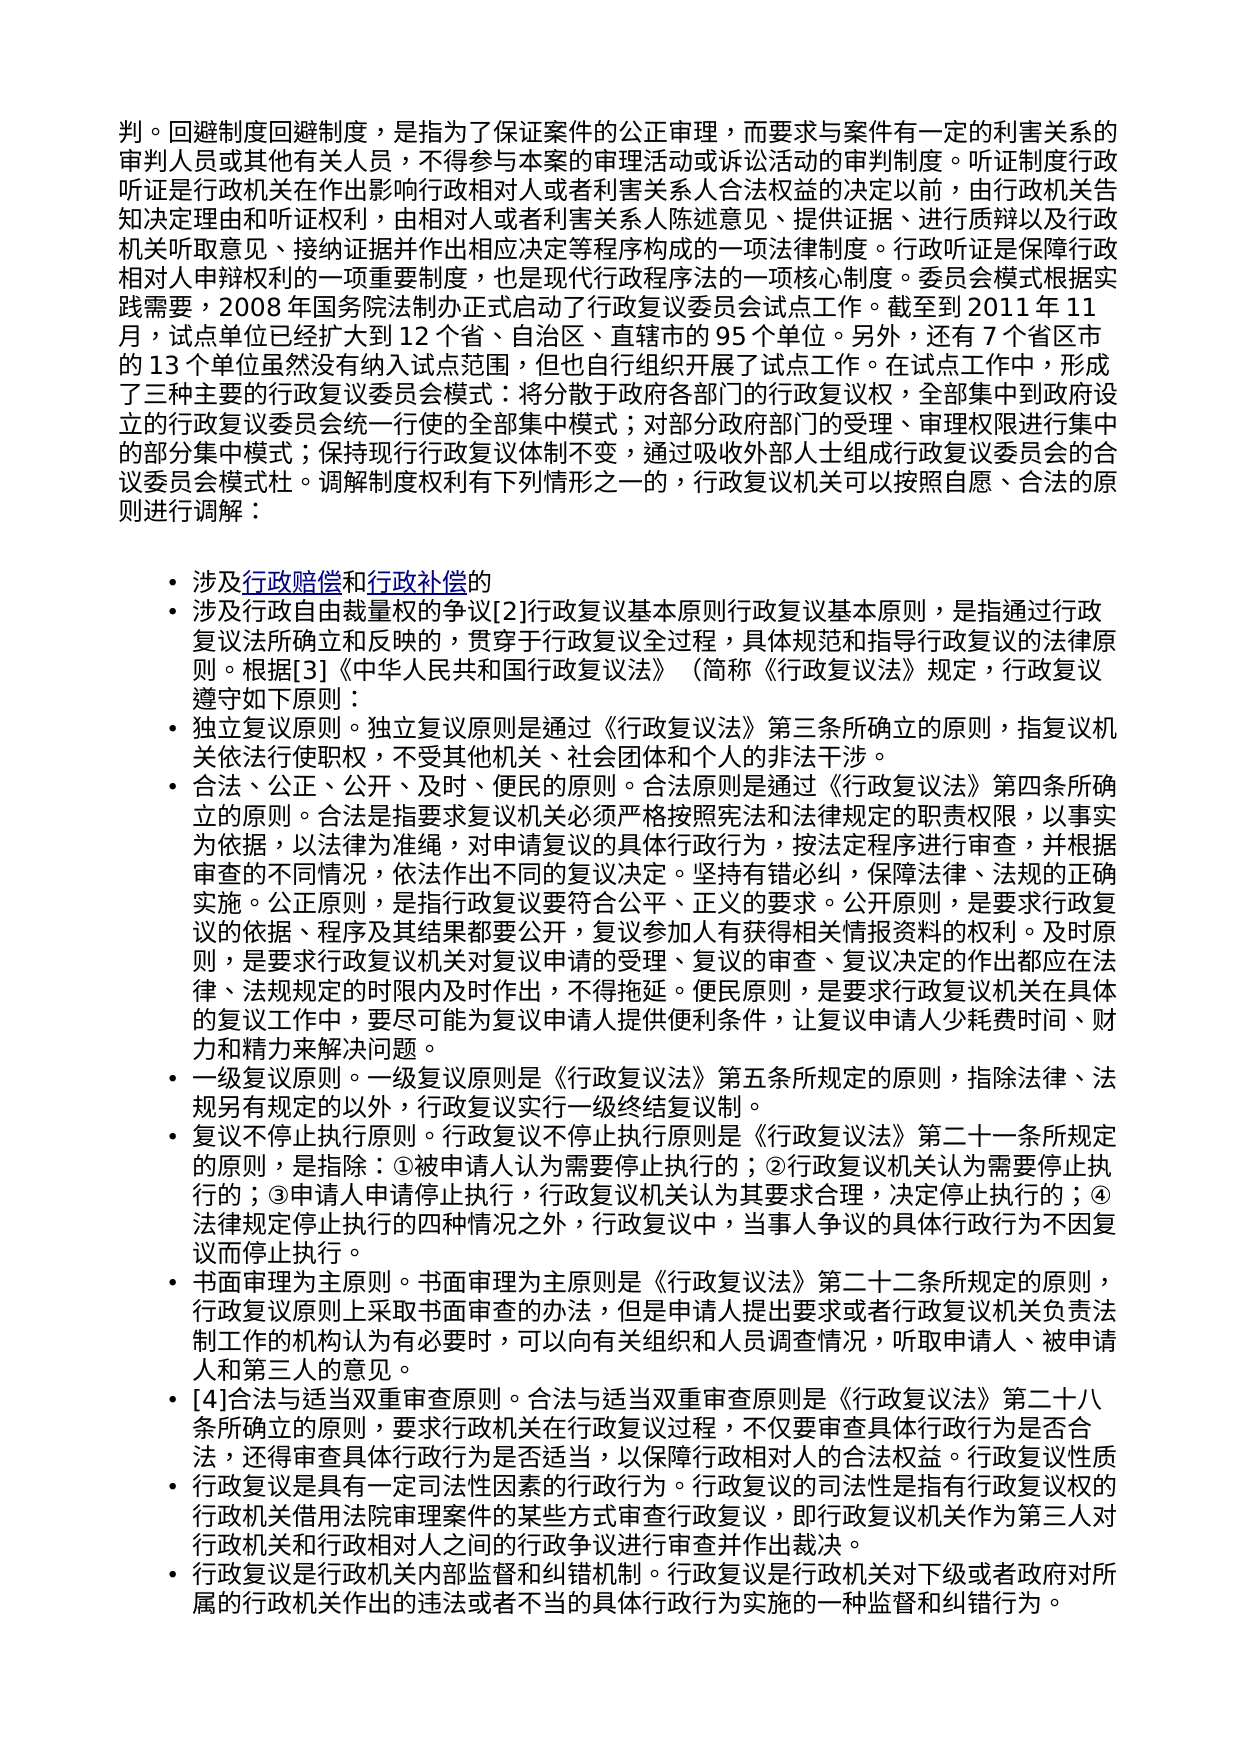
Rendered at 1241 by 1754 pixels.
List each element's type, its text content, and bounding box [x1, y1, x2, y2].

list 合法、公正、公开、及时、便民的原则。合法原则是通过《行政复议法》第四条所确立的原则。合法是指要求复议机关必须严格按照宪法和法律规定的职责权限，以事实为依据，以法律为准绳，对申请复议的具体行政行为，按法定程序进行审查，并根据审查的不同情况，依法作出不同的复议决定。坚持有错必纠，保障法律、法规的正确实施。公正原则，是指行政复议要符合公平、正义的要求。公开原则，是要求行政复议的依据、程序及其结果都要公开，复议参加人有获得相关情报资料的权利。及时原则，是要求行政复议机关对复议申请的受理、复议的审查、复议决定的作出都应在法律、法规规定的时限内及时作出，不得拖延。便民原则，是要求行政复议机关在具体的复议工作中，要尽可能为复议申请人提供便利条件，让复议申请人少耗费时间、财力和精力来解决问题。 [177, 773, 1122, 1064]
list 一级复议原则。一级复议原则是《行政复议法》第五条所规定的原则，指除法律、法规另有规定的以外，行政复议实行一级终结复议制。 [177, 1064, 1122, 1123]
list 独立复议原则。独立复议原则是通过《行政复议法》第三条所确立的原则，指复议机关依法行使职权，不受其他机关、社会团体和个人的非法干涉。 [177, 714, 1122, 773]
list 涉及行政自由裁量权的争议[2]行政复议基本原则行政复议基本原则，是指通过行政复议法所确立和反映的，贯穿于行政复议全过程，具体规范和指导行政复议的法律原则。根据[3]《中华人民共和国行政复议法》（简称《行政复议法》规定，行政复议遵守如下原则： [177, 598, 1122, 714]
list 行政复议是行政机关内部监督和纠错机制。行政复议是行政机关对下级或者政府对所属的行政机关作出的违法或者不当的具体行政行为实施的一种监督和纠错行为。 [177, 1560, 1122, 1618]
list 行政复议是具有一定司法性因素的行政行为。行政复议的司法性是指有行政复议权的行政机关借用法院审理案件的某些方式审查行政复议，即行政复议机关作为第三人对行政机关和行政相对人之间的行政争议进行审查并作出裁决。 [177, 1473, 1122, 1560]
list 书面审理为主原则。书面审理为主原则是《行政复议法》第二十二条所规定的原则，行政复议原则上采取书面审查的办法，但是申请人提出要求或者行政复议机关负责法制工作的机构认为有必要时，可以向有关组织和人员调查情况，听取申请人、被申请人和第三人的意见。 [177, 1268, 1122, 1385]
text 判。回避制度回避制度，是指为了保证案件的公正审理，而要求与案件有一定的利害关系的审判人员或其他有关人员，不得参与本案的审理活动或诉讼活动的审判制度。听证制度行政听证是行政机关在作出影响行政相对人或者利害关系人合法权益的决定以前，由行政机关告知决定理由和听证权利，由相对人或者利害关系人陈述意见、提供证据、进行质辩以及行政机关听取意见、接纳证据并作出相应决定等程序构成的一项法律制度。行政听证是保障行政相对人申辩权利的一项重要制度，也是现代行政程序法的一项核心制度。委员会模式根据实践需要，2008年国务院法制办正式启动了行政复议委员会试点工作。截至到2011年11月，试点单位已经扩大到12个省、自治区、直辖市的95个单位。另外，还有7个省区市的13个单位虽然没有纳入试点范围，但也自行组织开展了试点工作。在试点工作中，形成了三种主要的行政复议委员会模式：将分散于政府各部门的行政复议权，全部集中到政府设立的行政复议委员会统一行使的全部集中模式；对部分政府部门的受理、审理权限进行集中的部分集中模式；保持现行行政复议体制不变，通过吸收外部人士组成行政复议委员会的合议委员会模式杜。调解制度权利有下列情形之一的，行政复议机关可以按照自愿、合法的原则进行调解： [118, 118, 1122, 526]
list 复议不停止执行原则。行政复议不停止执行原则是《行政复议法》第二十一条所规定的原则，是指除：①被申请人认为需要停止执行的；②行政复议机关认为需要停止执行的；③申请人申请停止执行，行政复议机关认为其要求合理，决定停止执行的；④法律规定停止执行的四种情况之外，行政复议中，当事人争议的具体行政行为不因复议而停止执行。 [177, 1123, 1122, 1268]
list [4]合法与适当双重审查原则。合法与适当双重审查原则是《行政复议法》第二十八条所确立的原则，要求行政机关在行政复议过程，不仅要审查具体行政行为是否合法，还得审查具体行政行为是否适当，以保障行政相对人的合法权益。行政复议性质 [177, 1385, 1122, 1473]
list 涉及行政赔偿和行政补偿的 [177, 568, 1122, 598]
